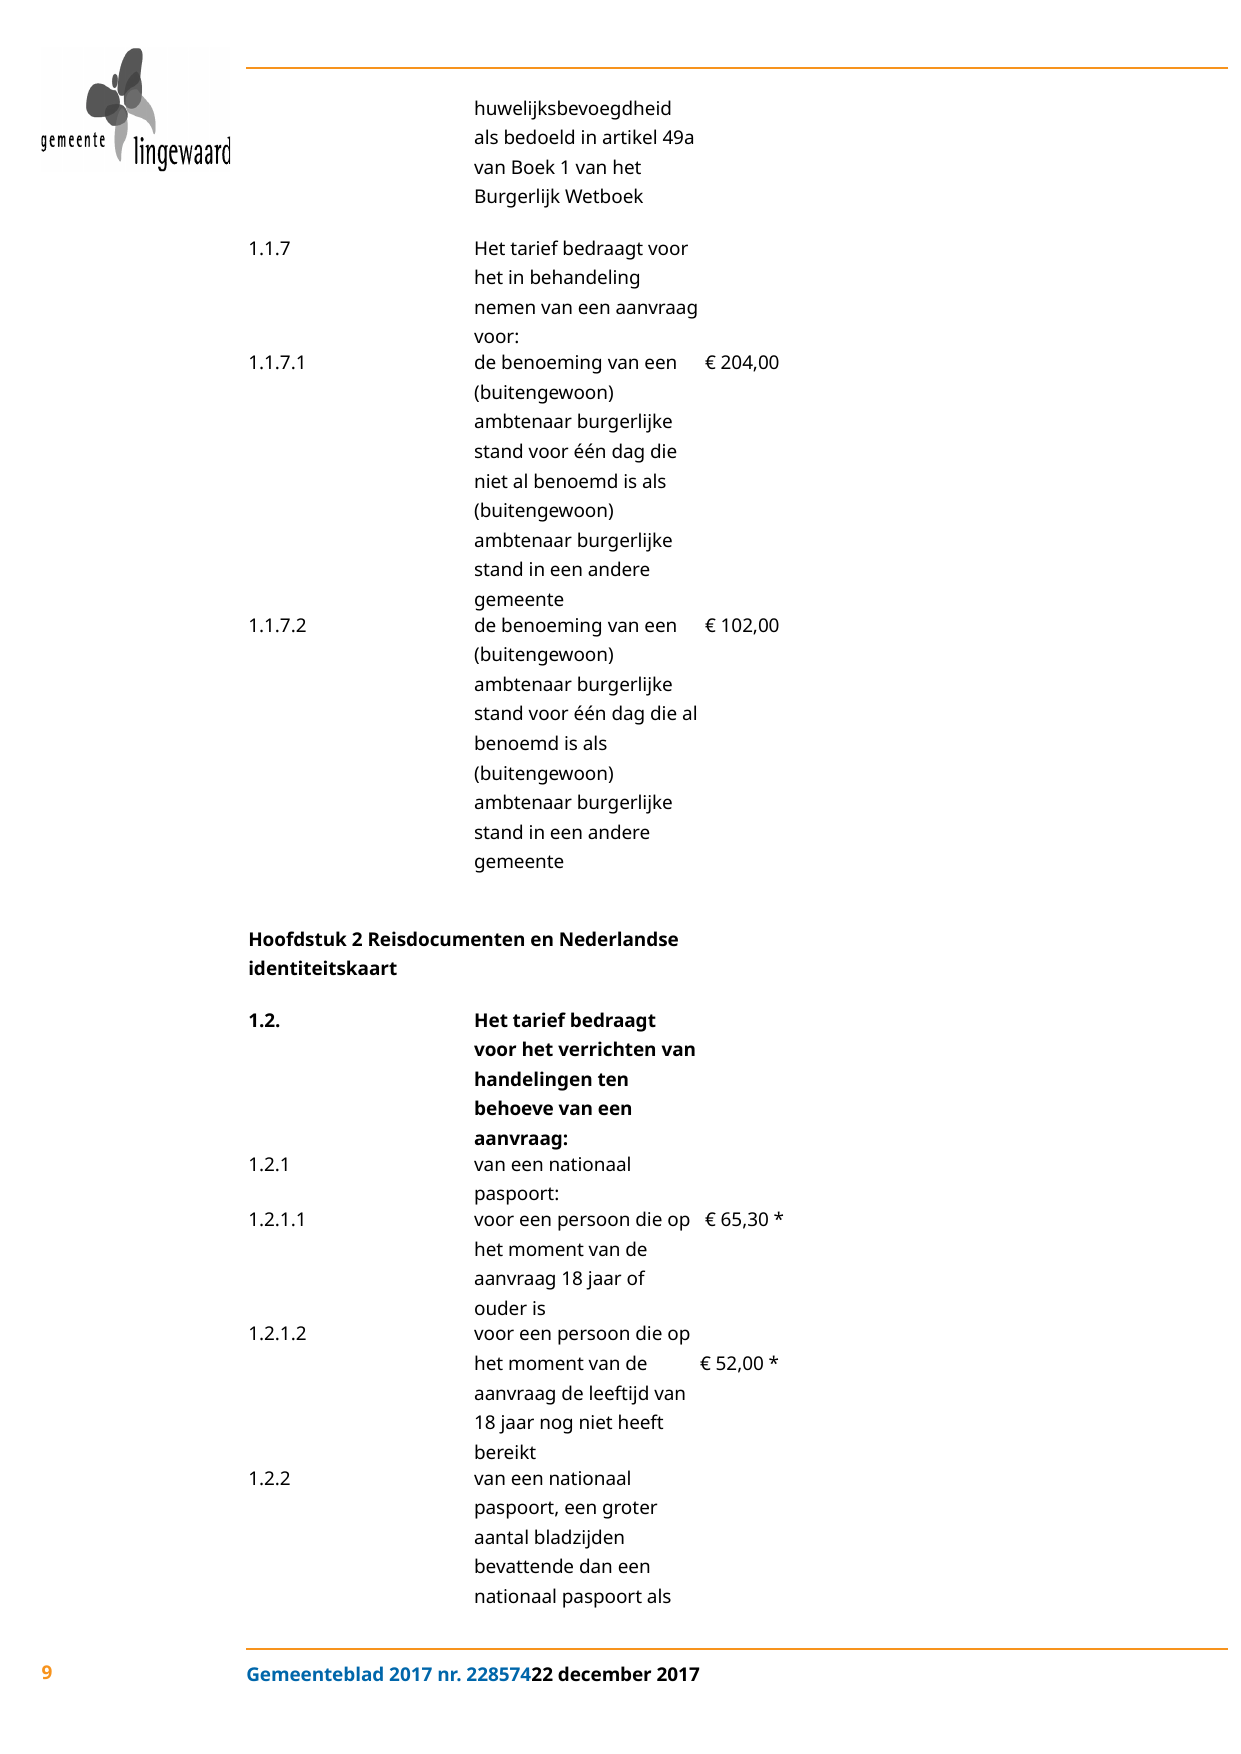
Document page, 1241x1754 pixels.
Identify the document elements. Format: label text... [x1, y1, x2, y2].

table_cell [700, 900, 926, 926]
table_cell € 204,00 [700, 350, 926, 612]
table_cell [248, 95, 474, 209]
table_cell [248, 209, 474, 235]
table_cell [474, 209, 700, 235]
table_cell 1.2.1.1 [248, 1206, 474, 1321]
table_cell [248, 874, 474, 900]
table_cell Hoofdstuk 2 Reisdocumenten en Nederlandse identiteitskaart [248, 926, 700, 981]
table_cell [700, 981, 926, 1007]
table_cell € 65,30 * [700, 1206, 926, 1321]
table_cell [700, 1465, 926, 1609]
table_cell [700, 95, 926, 209]
table_cell voor een persoon die op het moment van de aanvraag 18 jaar of ouder is [474, 1206, 700, 1321]
table_cell de benoeming van een (buitengewoon) ambtenaar burgerlijke stand voor één dag die niet al benoemd is als (buitengewoon) ambtenaar burgerlijke stand in een andere gemeente [474, 350, 700, 612]
table_cell 1.1.7 [248, 235, 474, 349]
table_cell 1.1.7.1 [248, 350, 474, 612]
table_cell 1.2. [248, 1007, 474, 1151]
table_cell van een nationaal paspoort, een groter aantal bladzijden bevattende dan een nationaal paspoort als [474, 1465, 700, 1609]
table_cell 1.2.1 [248, 1151, 474, 1206]
table_cell Het tarief bedraagt voor het in behandeling nemen van een aanvraag voor: [474, 235, 700, 349]
table_cell [248, 981, 474, 1007]
picture [41, 47, 231, 172]
table_cell 1.2.2 [248, 1465, 474, 1609]
table_cell van een nationaal paspoort: [474, 1151, 700, 1206]
table_cell voor een persoon die op het moment van de aanvraag de leeftijd van 18 jaar nog niet heeft bereikt [474, 1321, 700, 1465]
table_cell [700, 1007, 926, 1151]
table_cell Het tarief bedraagt voor het verrichten van handelingen ten behoeve van een aanvraag: [474, 1007, 700, 1151]
table_cell 1.1.7.2 [248, 612, 474, 874]
table_cell [700, 235, 926, 349]
table_cell [474, 874, 700, 900]
table_cell € 52,00 * [700, 1321, 926, 1465]
table_cell [700, 209, 926, 235]
table_cell [474, 981, 700, 1007]
table_cell [700, 926, 926, 981]
table_cell [700, 874, 926, 900]
table_cell [700, 1151, 926, 1206]
table_cell [474, 900, 700, 926]
table_cell huwelijksbevoegdheid als bedoeld in artikel 49a van Boek 1 van het Burgerlijk Wetboek [474, 95, 700, 209]
table_cell de benoeming van een (buitengewoon) ambtenaar burgerlijke stand voor één dag die al benoemd is als (buitengewoon) ambtenaar burgerlijke stand in een andere gemeente [474, 612, 700, 874]
table_cell € 102,00 [700, 612, 926, 874]
table_cell 1.2.1.2 [248, 1321, 474, 1465]
table_cell [248, 900, 474, 926]
